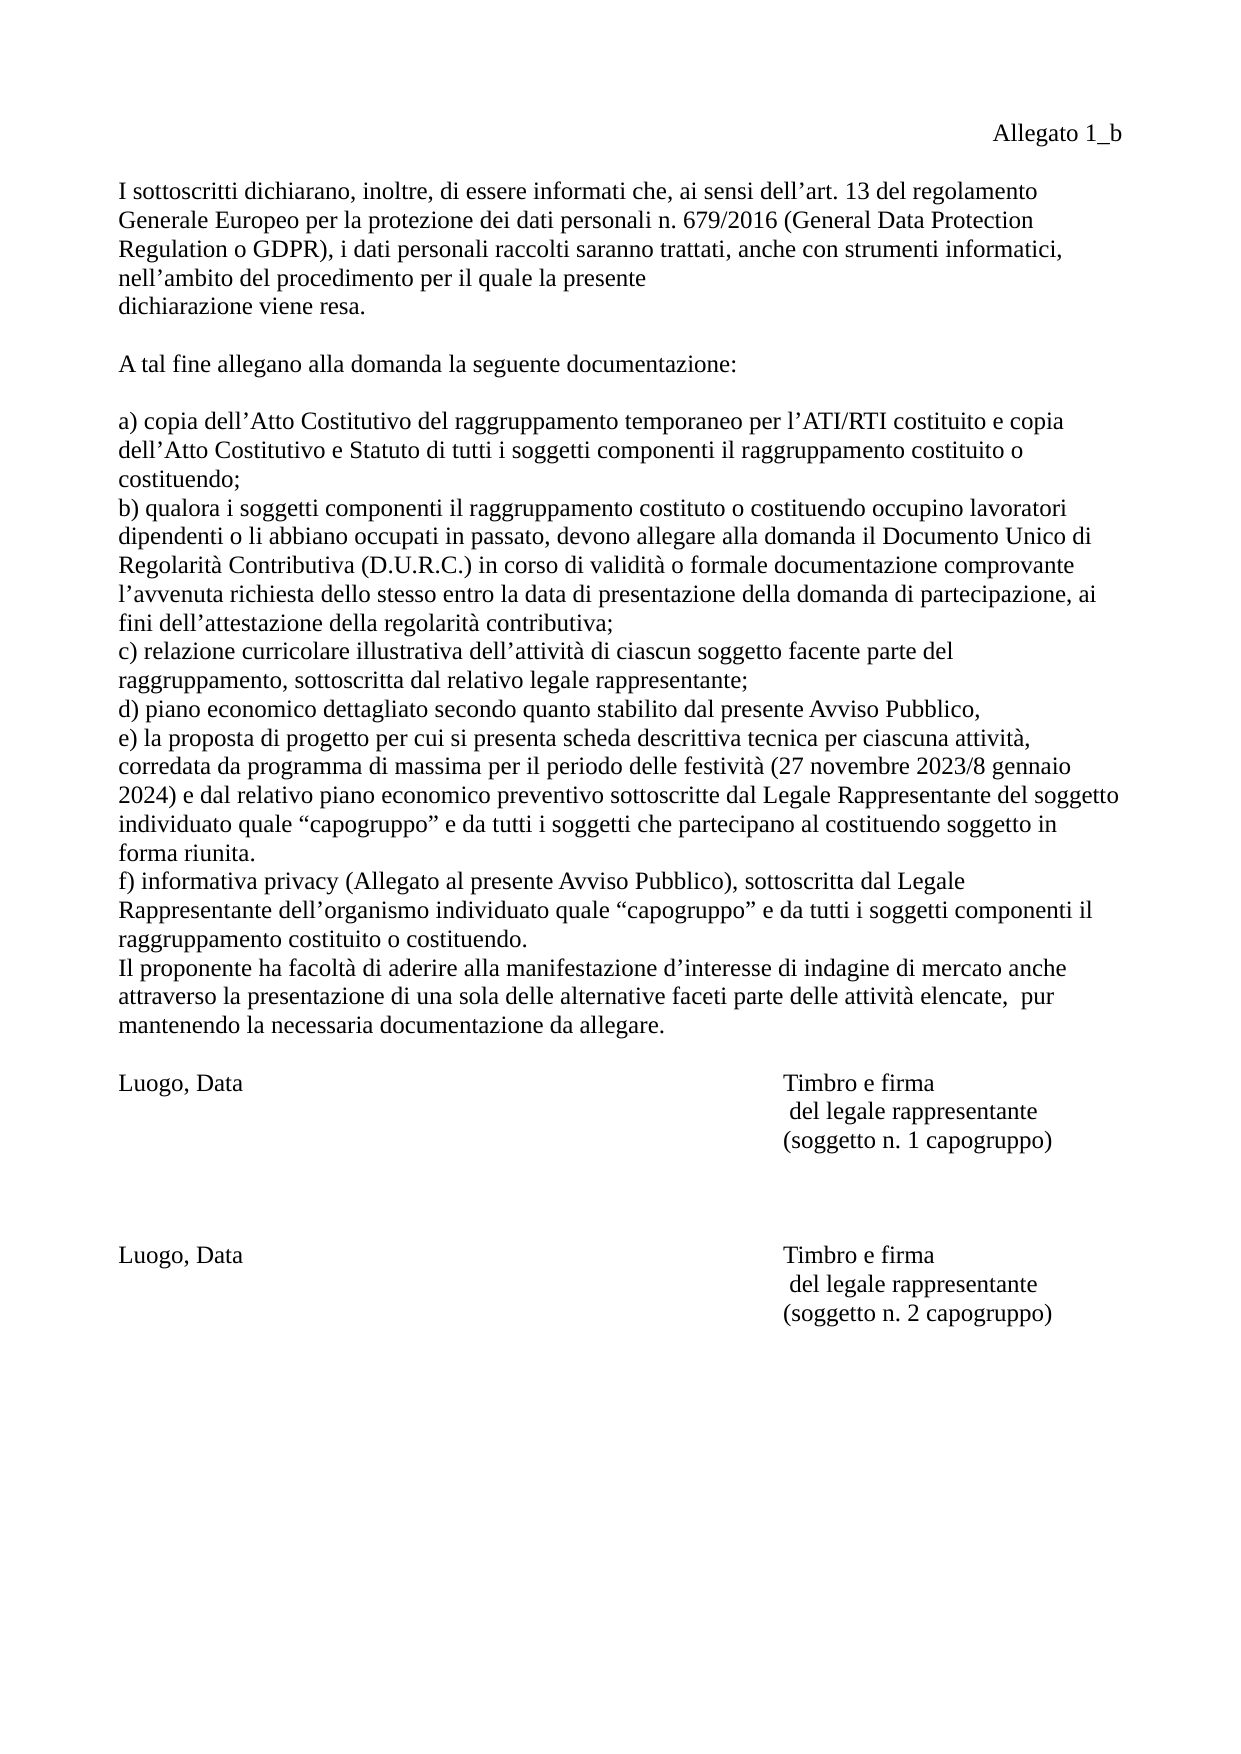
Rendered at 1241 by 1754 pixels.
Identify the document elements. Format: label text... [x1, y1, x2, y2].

text b) qualora i soggetti componenti il raggruppamento costituto o costituendo occupino lavoratori dipendenti o li abbiano occupati in passato, devono allegare alla domanda il Documento Unico di Regolarità Contributiva (D.U.R.C.) in corso di validità o formale documentazione comprovante l’avvenuta richiesta dello stesso entro la data di presentazione della domanda di partecipazione, ai fini dell’attestazione della regolarità contributiva; [118, 493, 1122, 636]
text del legale rappresentante [118, 1096, 1122, 1125]
text f) informativa privacy (Allegato al presente Avviso Pubblico), sottoscritta dal Legale Rappresentante dell’organismo individuato quale “capogruppo” e da tutti i soggetti componenti il raggruppamento costituito o costituendo. [118, 866, 1122, 953]
text A tal fine allegano alla domanda la seguente documentazione: [118, 349, 1122, 378]
text Luogo, Data Timbro e firma [118, 1068, 1122, 1096]
text (soggetto n. 2 capogruppo) [118, 1298, 1122, 1326]
text (soggetto n. 1 capogruppo) [118, 1125, 1122, 1154]
text del legale rappresentante [118, 1269, 1122, 1298]
text d) piano economico dettagliato secondo quanto stabilito dal presente Avviso Pubblico, [118, 694, 1122, 723]
text c) relazione curricolare illustrativa dell’attività di ciascun soggetto facente parte del raggruppamento, sottoscritta dal relativo legale rappresentante; [118, 636, 1122, 694]
text Il proponente ha facoltà di aderire alla manifestazione d’interesse di indagine di mercato anche attraverso la presentazione di una sola delle alternative faceti parte delle attività elencate, pur mantenendo la necessaria documentazione da allegare. [118, 953, 1122, 1039]
text Luogo, Data Timbro e firma [118, 1240, 1122, 1269]
text a) copia dell’Atto Costitutivo del raggruppamento temporaneo per l’ATI/RTI costituito e copia dell’Atto Costitutivo e Statuto di tutti i soggetti componenti il raggruppamento costituito o costituendo; [118, 406, 1122, 493]
text dichiarazione viene resa. [118, 291, 1122, 320]
text e) la proposta di progetto per cui si presenta scheda descrittiva tecnica per ciascuna attività, corredata da programma di massima per il periodo delle festività (27 novembre 2023/8 gennaio 2024) e dal relativo piano economico preventivo sottoscritte dal Legale Rappresentante del soggetto individuato quale “capogruppo” e da tutti i soggetti che partecipano al costituendo soggetto in forma riunita. [118, 723, 1122, 866]
text I sottoscritti dichiarano, inoltre, di essere informati che, ai sensi dell’art. 13 del regolamento Generale Europeo per la protezione dei dati personali n. 679/2016 (General Data Protection Regulation o GDPR), i dati personali raccolti saranno trattati, anche con strumenti informatici, nell’ambito del procedimento per il quale la presente [118, 176, 1122, 291]
